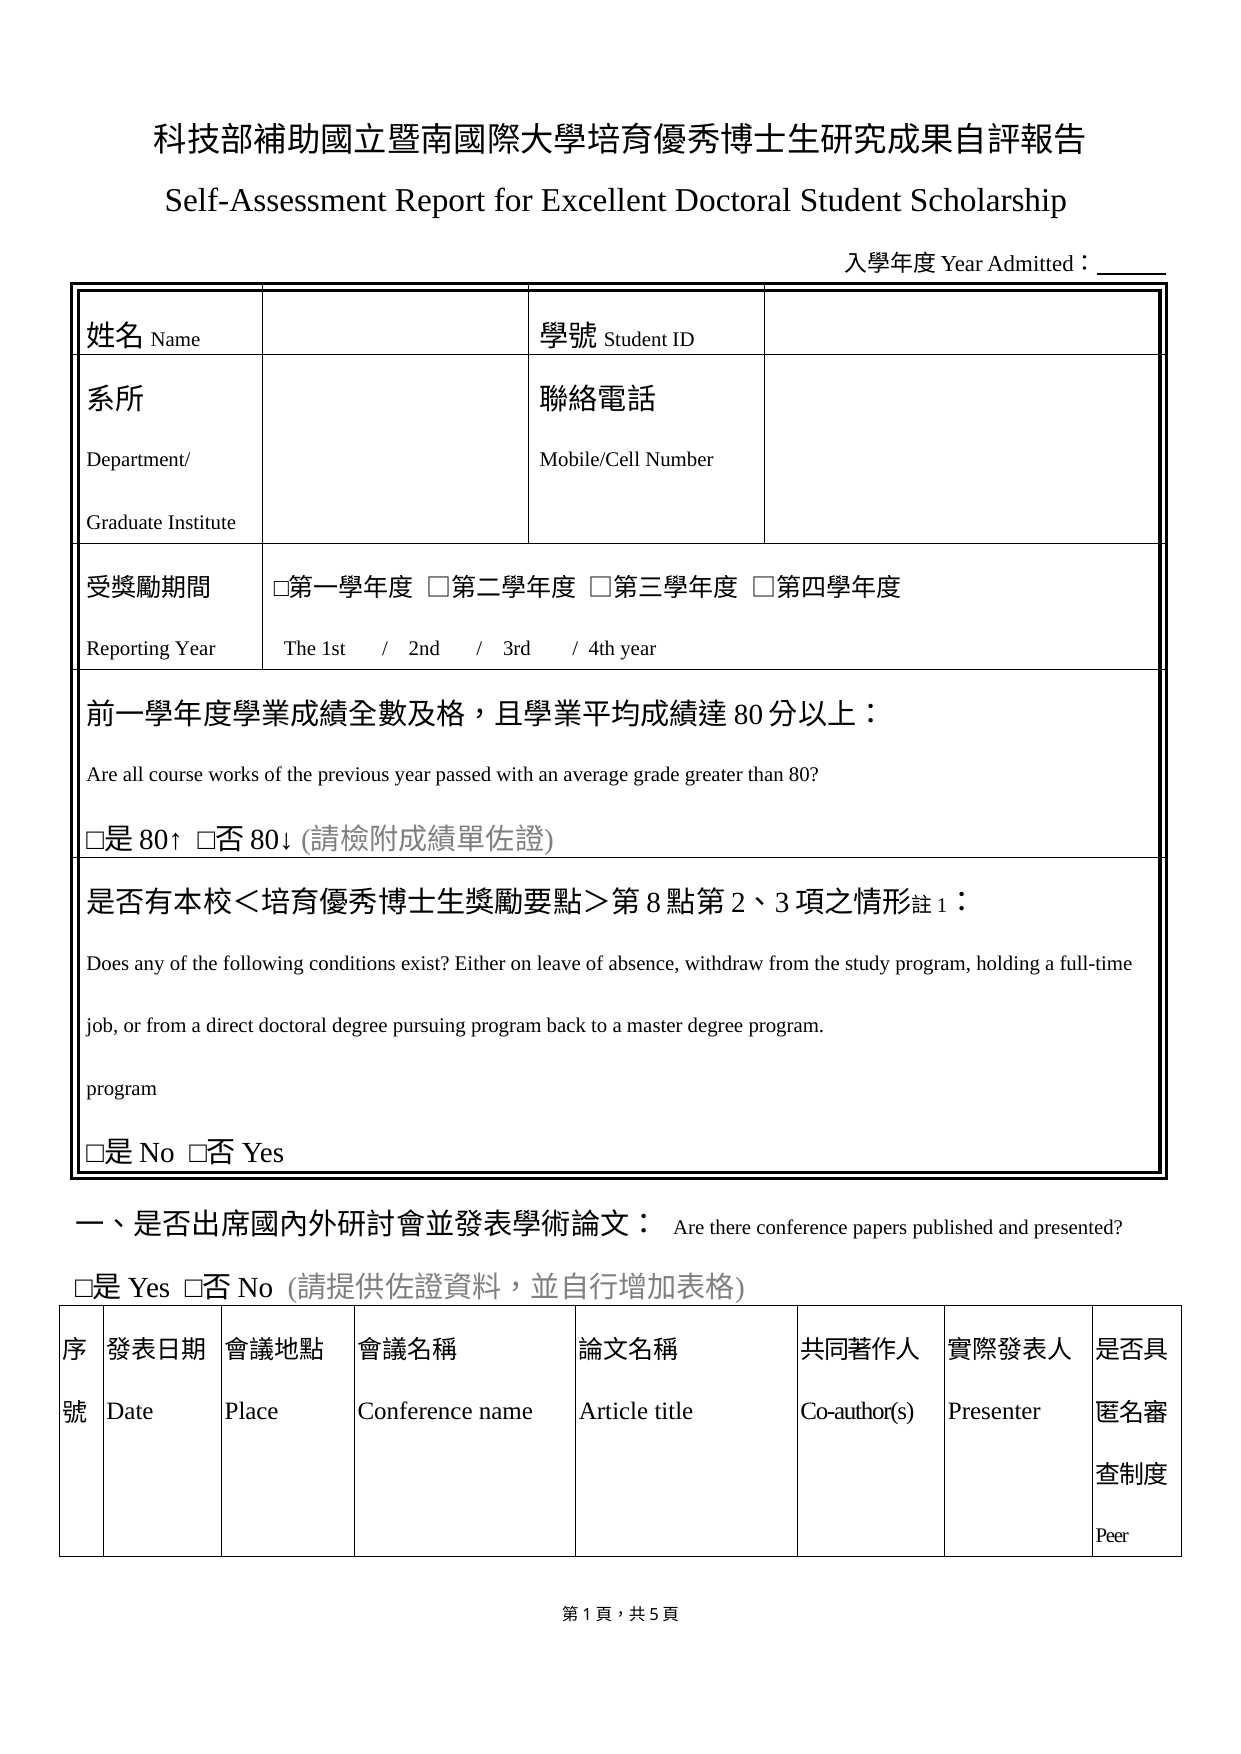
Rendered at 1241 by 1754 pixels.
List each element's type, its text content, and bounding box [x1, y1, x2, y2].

table_cell 前一學年度學業成績全數及格，且學業平均成績達80分以上： Are all course works of the previous year passed with an average grade greater than 80? □是80↑ □否80↓ (請檢附成績單佐證) [80, 670, 1158, 857]
text 一、是否出席國內外研討會並發表學術論文： Are there conference papers published and presented? [75, 1180, 1165, 1243]
table_header 學號Student ID [529, 292, 764, 354]
table_cell 是否有本校＜培育優秀博士生獎勵要點＞第8點第2、3項之情形註1： Does any of the following conditions exist? Either on leave of absence, withdraw from the study program, holding a full-time job, or from a direct doctoral degree pursuing program back to a master degree program. program □是No □否Yes [80, 858, 1158, 1171]
table_cell □第一學年度 □第二學年度 □第三學年度 □第四學年度 The 1st / 2nd / 3rd / 4th year [263, 544, 1158, 669]
text 科技部補助國立暨南國際大學培育優秀博士生研究成果自評報告 [75, 95, 1165, 157]
table_cell 聯絡電話 Mobile/Cell Number [529, 355, 764, 543]
table_header 序號 [60, 1306, 103, 1556]
table_cell 受獎勵期間 Reporting Year [80, 544, 262, 669]
table_header 會議地點 Place [222, 1306, 354, 1556]
table_header 論文名稱 Article title [576, 1306, 797, 1556]
table_header 會議名稱 Conference name [355, 1306, 575, 1556]
table_header [529, 285, 764, 289]
text 入學年度Year Admitted： [75, 220, 1165, 282]
table_header [765, 285, 1163, 354]
table_cell [765, 355, 1158, 543]
table_header [765, 292, 1158, 354]
table_header 發表日期 Date [104, 1306, 221, 1556]
table_header [263, 292, 528, 354]
text □是Yes □否No (請提供佐證資料，並自行增加表格) [75, 1243, 1165, 1305]
table_header 共同著作人 Co-author(s) [798, 1306, 944, 1556]
table_cell 系所Department/ Graduate Institute [80, 355, 262, 543]
table_header 姓名Name [75, 285, 262, 354]
table_cell [263, 355, 528, 543]
text Self-Assessment Report for Excellent Doctoral Student Scholarship [75, 157, 1165, 220]
table_header 實際發表人 Presenter [945, 1306, 1092, 1556]
table_header [263, 285, 528, 289]
table_header 是否具匿名審查制度 Peer [1093, 1306, 1181, 1556]
